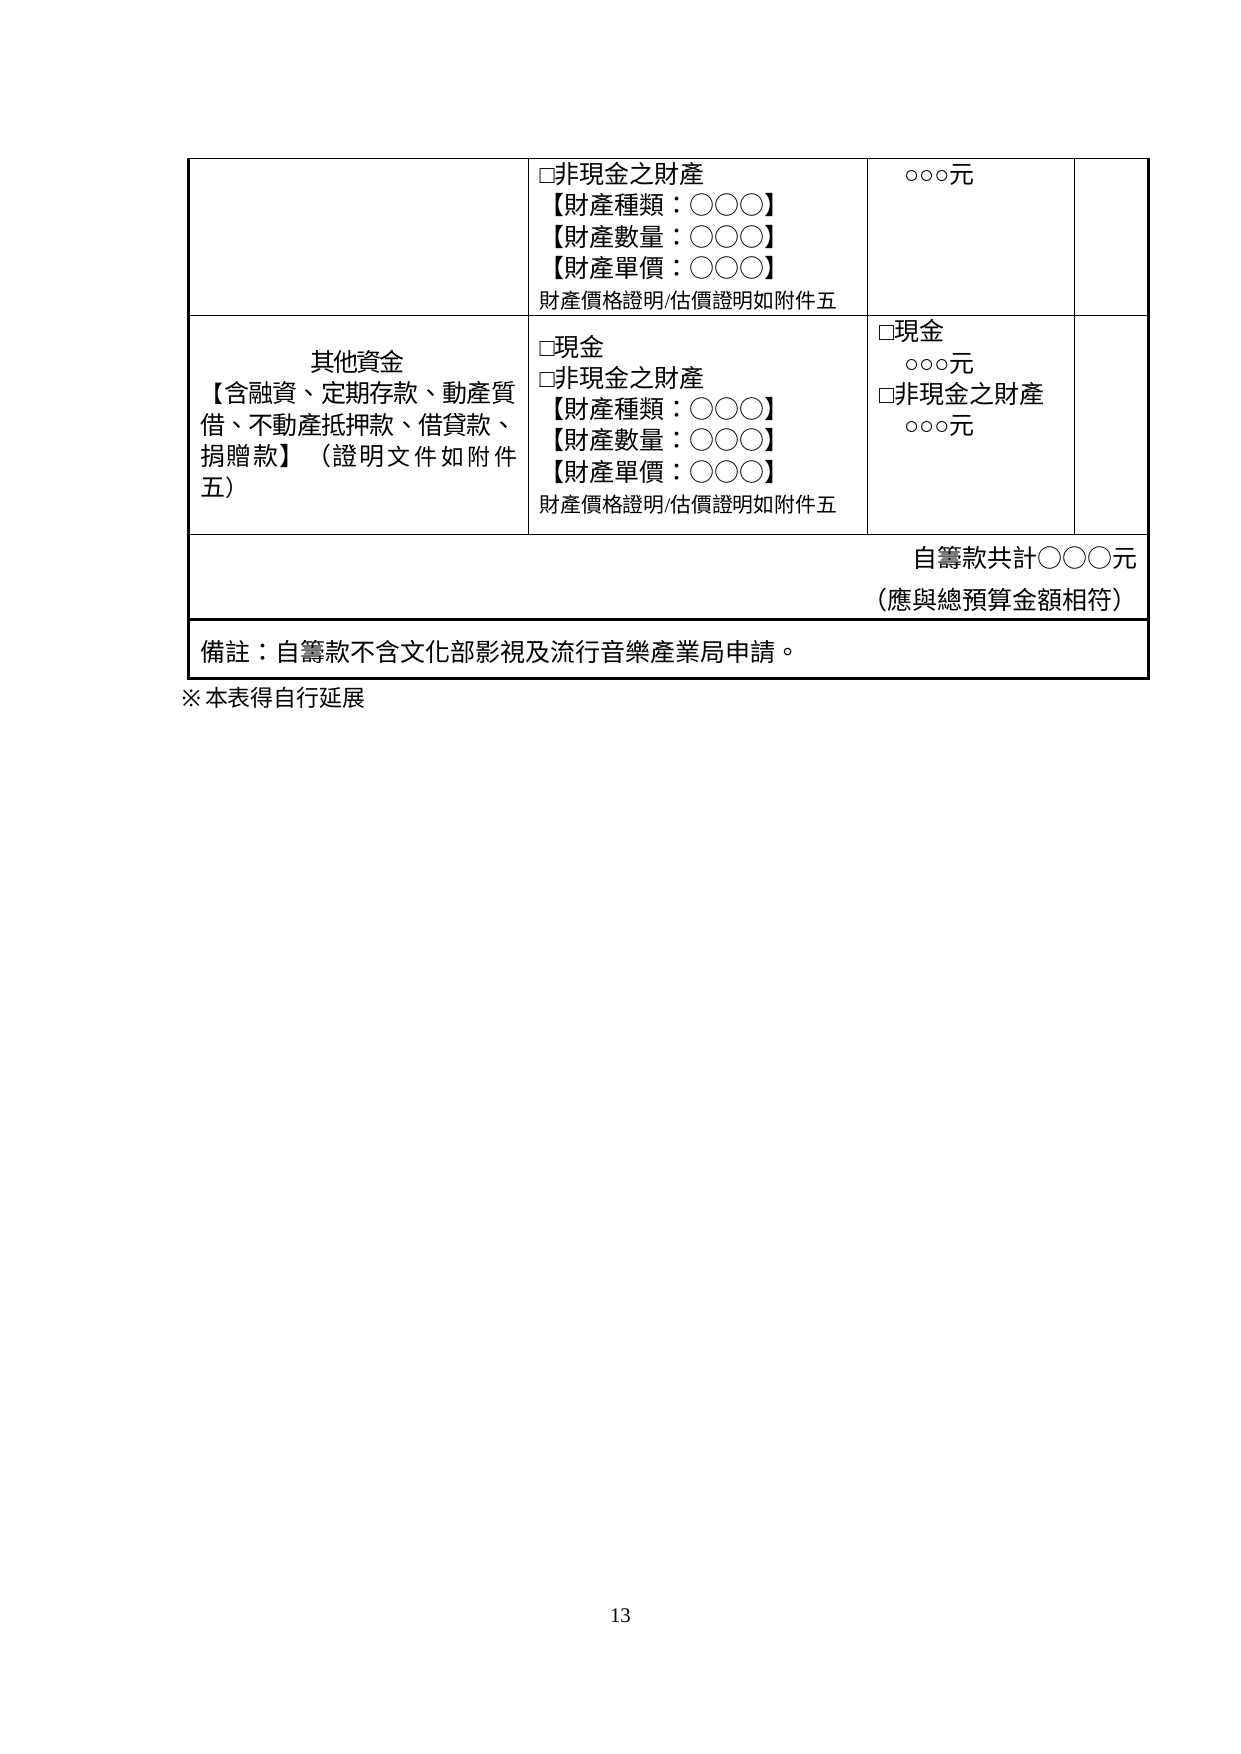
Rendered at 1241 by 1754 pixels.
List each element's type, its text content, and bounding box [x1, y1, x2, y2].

table_cell 其他資金 【含融資、定期存款、動產質借、不動產抵押款、借貸款、捐贈款】（證明文件如附件五） [190, 316, 528, 533]
table_cell ○○○元 [868, 159, 1074, 315]
table_cell □現金 □非現金之財產 【財產種類：○○○】 【財產數量：○○○】 【財產單價：○○○】 財產價格證明/估價證明如附件五 [529, 316, 867, 533]
table_cell [1075, 316, 1147, 533]
table_cell 備註：自籌款不含文化部影視及流行音樂產業局申請。 [190, 621, 1147, 677]
text ※本表得自行延展 [177, 680, 1063, 713]
table_cell 自籌款共計○○○元 （應與總預算金額相符） [190, 535, 1147, 618]
table_cell [1075, 159, 1147, 315]
table_cell [190, 159, 528, 315]
table_cell □非現金之財產 【財產種類：○○○】 【財產數量：○○○】 【財產單價：○○○】 財產價格證明/估價證明如附件五 [529, 159, 867, 315]
table_cell □現金 ○○○元 □非現金之財產 ○○○元 [868, 316, 1074, 533]
